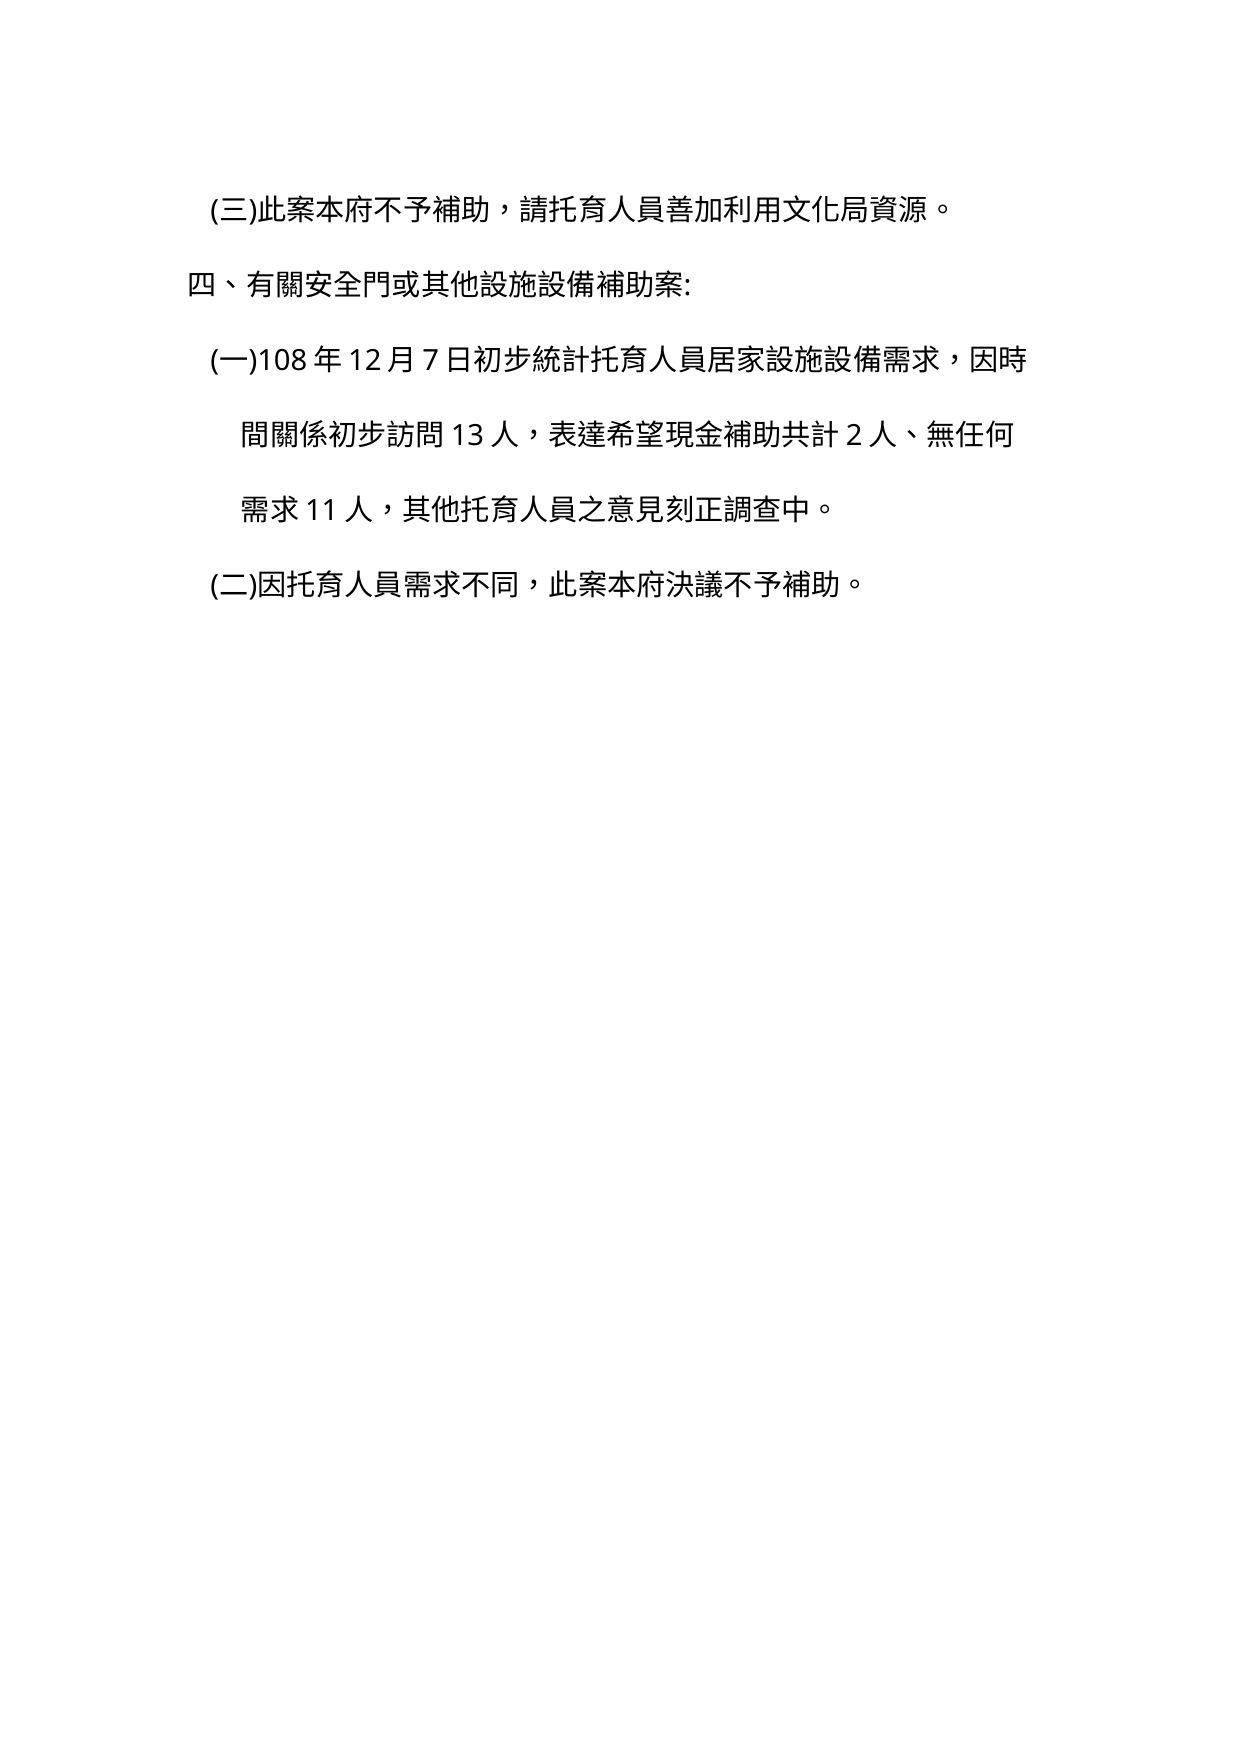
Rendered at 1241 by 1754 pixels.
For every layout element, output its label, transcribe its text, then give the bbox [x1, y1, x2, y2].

text (一)108年12月7日初步統計托育人員居家設施設備需求，因時 [187, 314, 1053, 389]
text (二)因托育人員需求不同，此案本府決議不予補助。 [187, 539, 1053, 614]
text 需求11人，其他托育人員之意見刻正調查中。 [187, 464, 1053, 539]
text 四、有關安全門或其他設施設備補助案: [187, 239, 1053, 314]
text 間關係初步訪問13人，表達希望現金補助共計2人、無任何 [187, 389, 1053, 464]
text (三)此案本府不予補助，請托育人員善加利用文化局資源。 [187, 164, 1053, 239]
